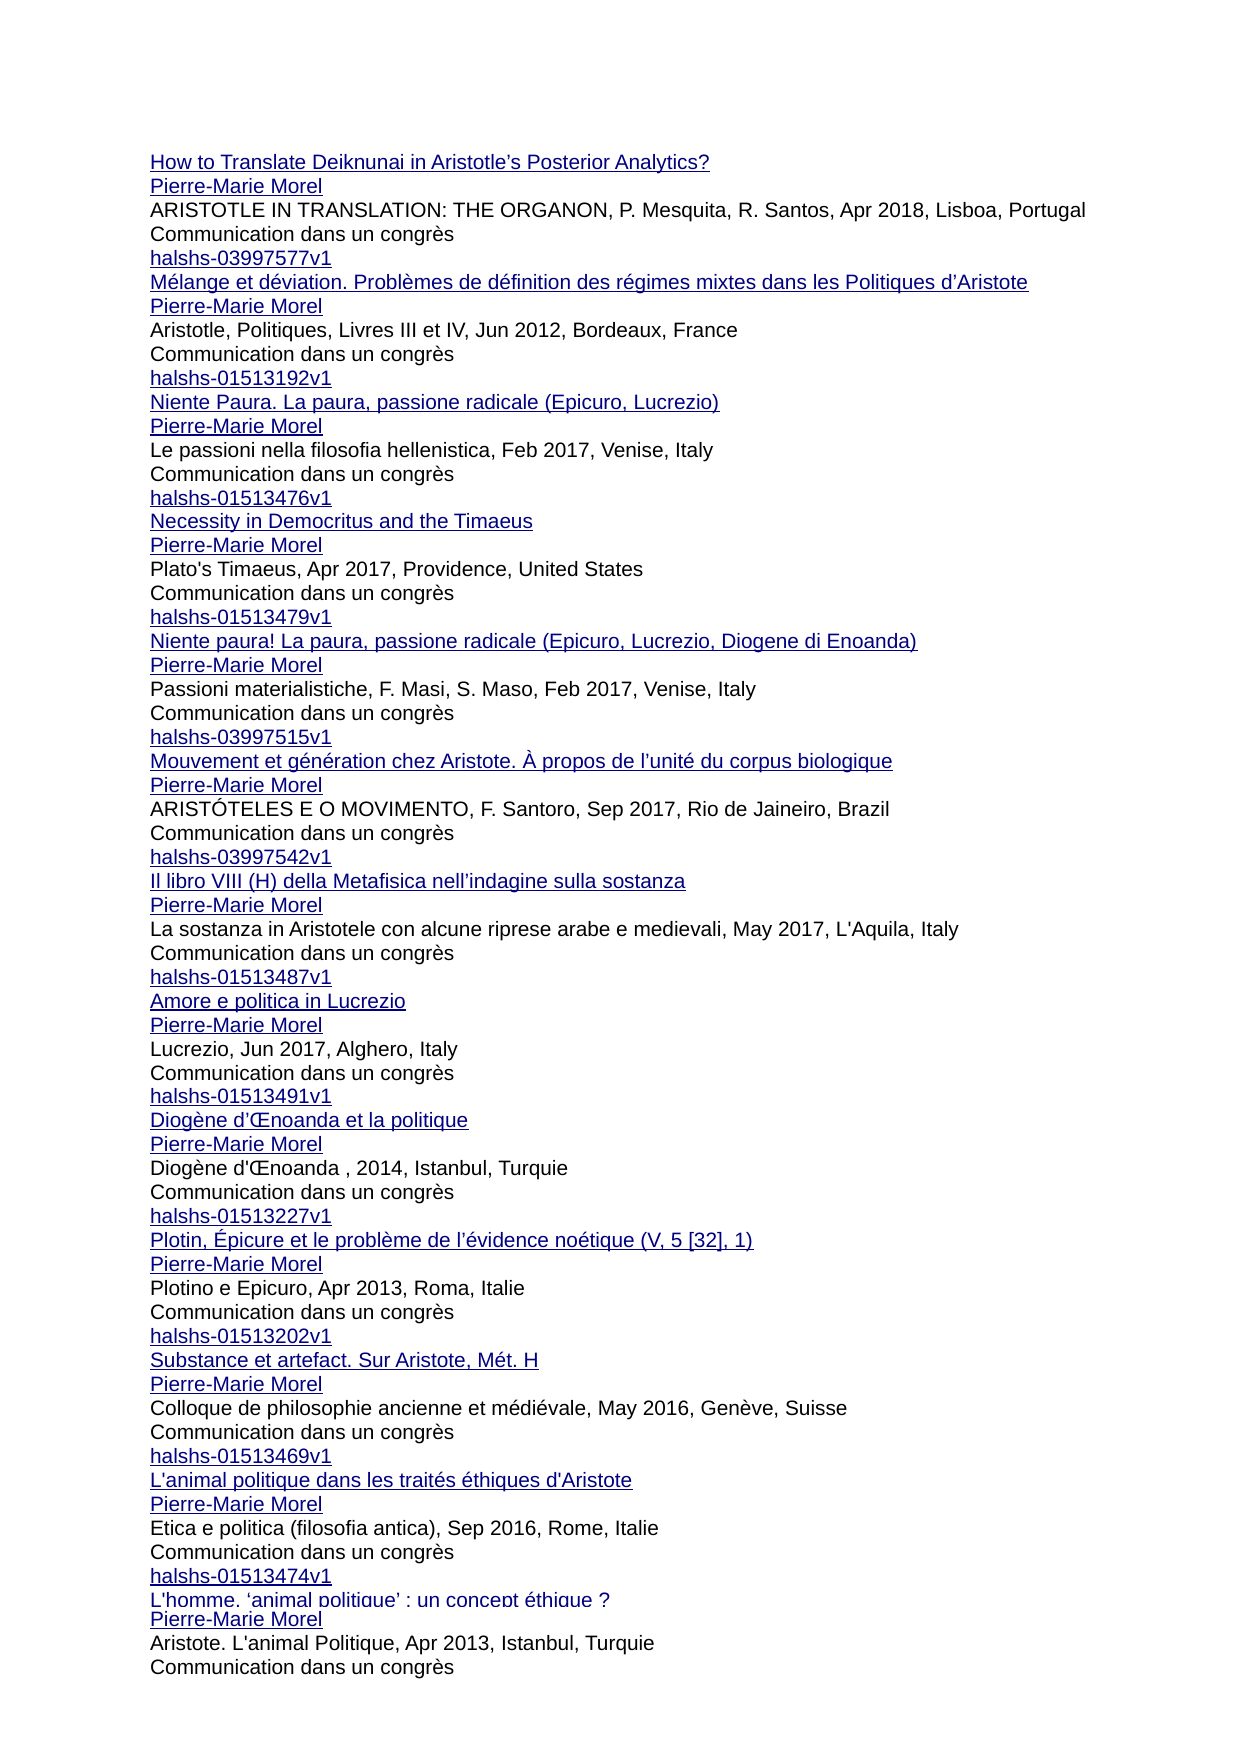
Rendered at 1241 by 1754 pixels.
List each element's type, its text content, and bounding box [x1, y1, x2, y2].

table_cell Niente Paura. La paura, passione radicale (Epicuro, Lucrezio) Pierre-Marie Morel Le passioni nella filosofia hellenistica, Feb 2017, Venise, Italy Communication dans un congrès halshs-01513476v1 [150, 390, 1090, 509]
table_cell Mélange et déviation. Problèmes de définition des régimes mixtes dans les Politiques d’Aristote Pierre-Marie Morel Aristotle, Politiques, Livres III et IV, Jun 2012, Bordeaux, France Communication dans un congrès halshs-01513192v1 [150, 270, 1090, 389]
table_cell Necessity in Democritus and the Timaeus Pierre-Marie Morel Plato's Timaeus, Apr 2017, Providence, United States Communication dans un congrès halshs-01513479v1 [150, 509, 1090, 629]
table_cell Niente paura! La paura, passione radicale (Epicuro, Lucrezio, Diogene di Enoanda) Pierre-Marie Morel Passioni materialistiche, F. Masi, S. Maso, Feb 2017, Venise, Italy Communication dans un congrès halshs-03997515v1 [150, 629, 1090, 749]
table_cell Mouvement et génération chez Aristote. À propos de l’unité du corpus biologique Pierre-Marie Morel ARISTÓTELES E O MOVIMENTO, F. Santoro, Sep 2017, Rio de Jaineiro, Brazil Communication dans un congrès halshs-03997542v1 [150, 749, 1090, 869]
table_cell Diogène d’Œnoanda et la politique Pierre-Marie Morel Diogène d'Œnoanda , 2014, Istanbul, Turquie Communication dans un congrès halshs-01513227v1 [150, 1108, 1090, 1228]
table_cell L'homme, ‘animal politique’ : un concept éthique ? Pierre-Marie Morel Aristote. L'animal Politique, Apr 2013, Istanbul, Turquie Communication dans un congrès [150, 1588, 1090, 1679]
table_cell How to Translate Deiknunai in Aristotle’s Posterior Analytics? Pierre-Marie Morel ARISTOTLE IN TRANSLATION: THE ORGANON, P. Mesquita, R. Santos, Apr 2018, Lisboa, Portugal Communication dans un congrès halshs-03997577v1 [150, 150, 1090, 270]
table_cell Plotin, Épicure et le problème de l’évidence noétique (V, 5 [32], 1) Pierre-Marie Morel Plotino e Epicuro, Apr 2013, Roma, Italie Communication dans un congrès halshs-01513202v1 [150, 1228, 1090, 1348]
table_cell Il libro VIII (H) della Metafisica nell’indagine sulla sostanza Pierre-Marie Morel La sostanza in Aristotele con alcune riprese arabe e medievali, May 2017, L'Aquila, Italy Communication dans un congrès halshs-01513487v1 [150, 869, 1090, 988]
table_cell Substance et artefact. Sur Aristote, Mét. H Pierre-Marie Morel Colloque de philosophie ancienne et médiévale, May 2016, Genève, Suisse Communication dans un congrès halshs-01513469v1 [150, 1348, 1090, 1468]
table_cell L'animal politique dans les traités éthiques d'Aristote Pierre-Marie Morel Etica e politica (filosofia antica), Sep 2016, Rome, Italie Communication dans un congrès halshs-01513474v1 [150, 1468, 1090, 1587]
table_cell Amore e politica in Lucrezio Pierre-Marie Morel Lucrezio, Jun 2017, Alghero, Italy Communication dans un congrès halshs-01513491v1 [150, 989, 1090, 1108]
